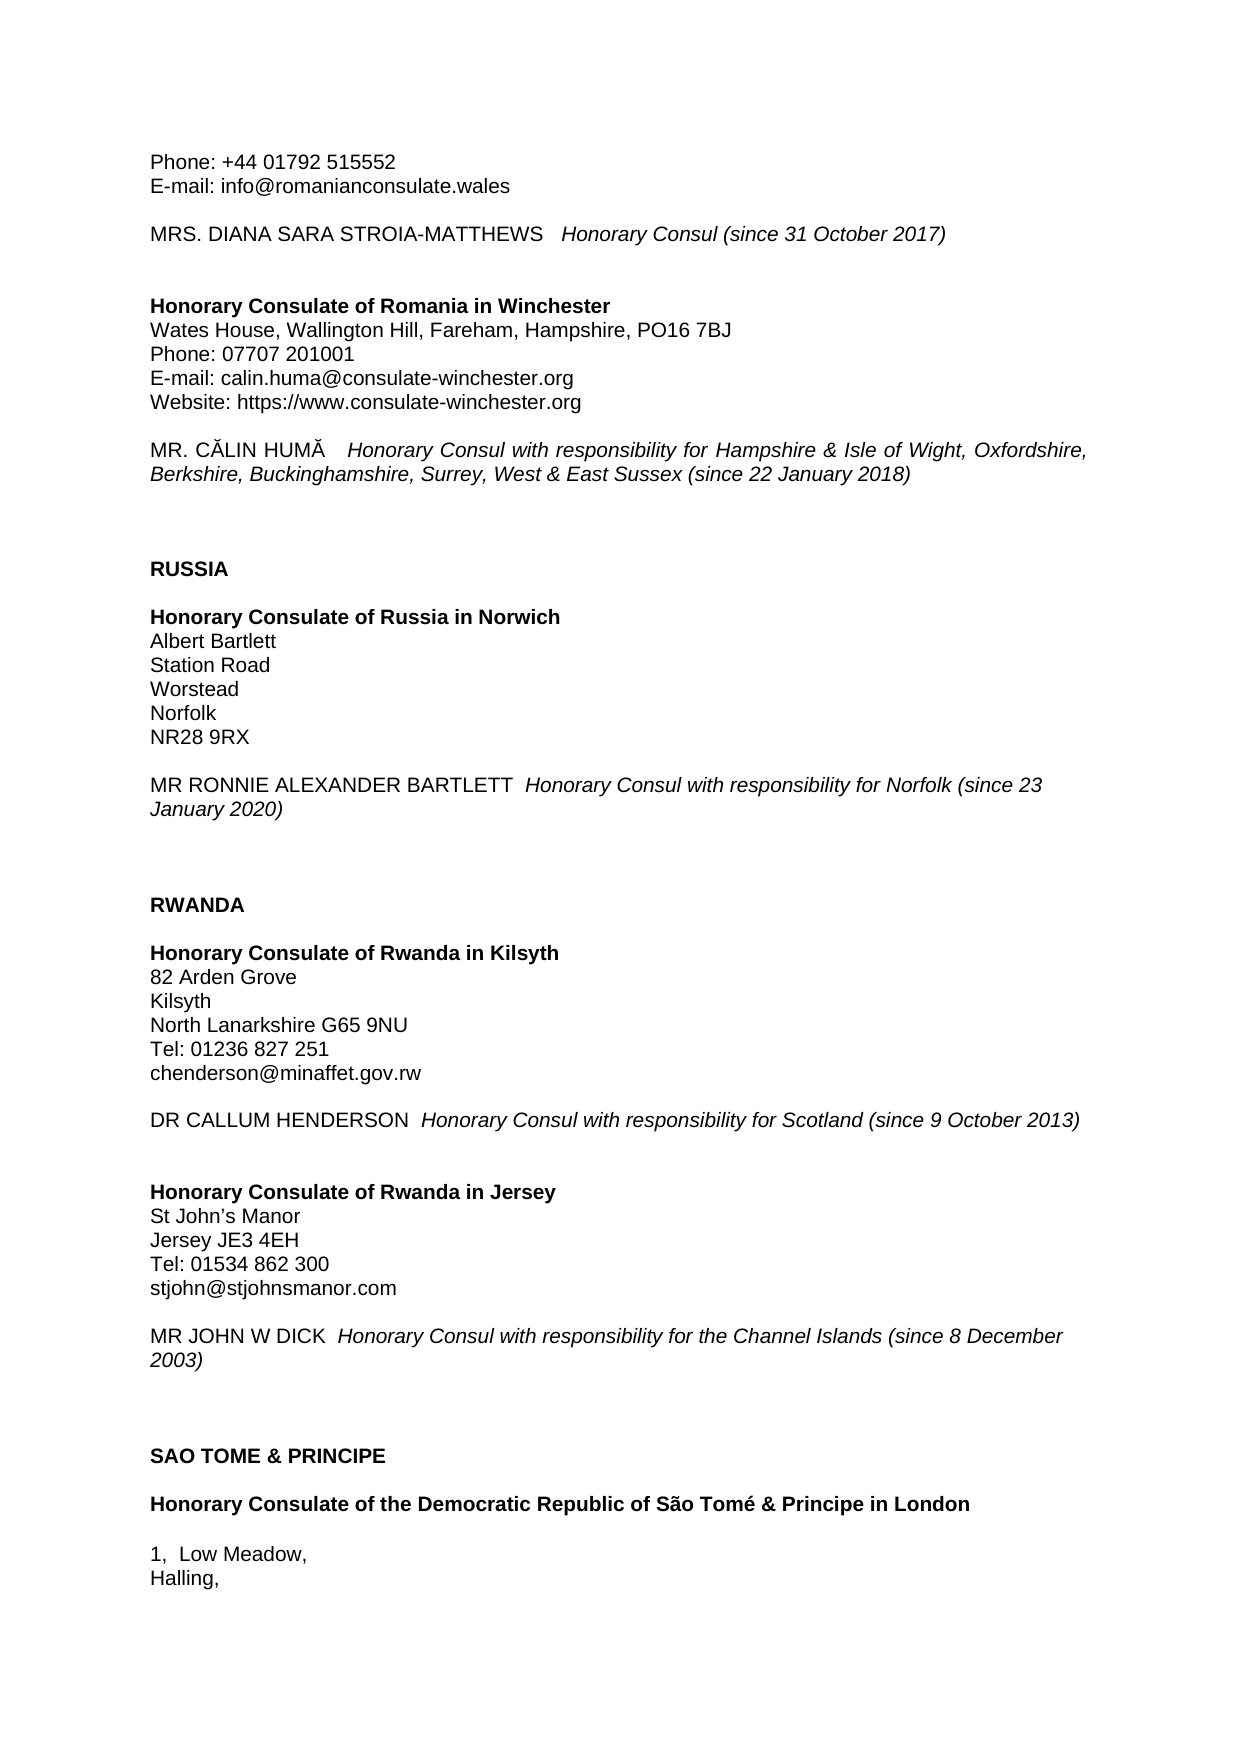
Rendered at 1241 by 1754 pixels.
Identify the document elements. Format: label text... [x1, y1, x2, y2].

text MRS. DIANA SARA STROIA-MATTHEWS Honorary Consul (since 31 October 2017) [150, 222, 1090, 246]
text Tel: 01236 827 251 [150, 1036, 1090, 1060]
text RWANDA [150, 893, 1090, 917]
text MR. CĂLIN HUMĂ Honorary Consul with responsibility for Hampshire & Isle of Wight, Oxfordshire, Berkshire, Buckinghamshire, Surrey, West & East Sussex (since 22 January 2018) [150, 437, 1090, 485]
text Honorary Consulate of Rwanda in Kilsyth [150, 941, 1090, 964]
text MR JOHN W DICK Honorary Consul with responsibility for the Channel Islands (since 8 December 2003) [150, 1324, 1090, 1372]
text Station Road [150, 653, 1090, 677]
text St John’s Manor [150, 1204, 1090, 1228]
text Halling, [150, 1566, 1090, 1590]
text DR CALLUM HENDERSON Honorary Consul with responsibility for Scotland (since 9 October 2013) [150, 1108, 1090, 1132]
text Honorary Consulate of Romania in Winchester [150, 294, 1090, 318]
text Kilsyth [150, 988, 1090, 1012]
text Website: https://www.consulate-winchester.org [150, 389, 1090, 413]
text Norfolk [150, 701, 1090, 725]
text Honorary Consulate of the Democratic Republic of São Tomé & Principe in London [150, 1492, 1090, 1516]
text NR28 9RX [150, 725, 1090, 749]
text E-mail: calin.huma@consulate-winchester.org [150, 366, 1090, 389]
text Phone: +44 01792 515552 E-mail: info@romanianconsulate.wales [150, 150, 1090, 198]
text Honorary Consulate of Russia in Norwich [150, 605, 1090, 629]
text chenderson@minaffet.gov.rw [150, 1060, 1090, 1084]
text Worstead [150, 677, 1090, 701]
text Jersey JE3 4EH [150, 1228, 1090, 1252]
text Albert Bartlett [150, 629, 1090, 653]
text SAO TOME & PRINCIPE [150, 1444, 1090, 1468]
text Phone: 07707 201001 [150, 342, 1090, 366]
text North Lanarkshire G65 9NU [150, 1012, 1090, 1036]
text stjohn@stjohnsmanor.com [150, 1276, 1090, 1300]
text Honorary Consulate of Rwanda in Jersey [150, 1180, 1090, 1204]
text Wates House, Wallington Hill, Fareham, Hampshire, PO16 7BJ [150, 318, 1090, 342]
text RUSSIA [150, 557, 1090, 581]
text 1, Low Meadow, [150, 1542, 1090, 1566]
text 82 Arden Grove [150, 964, 1090, 988]
text MR RONNIE ALEXANDER BARTLETT Honorary Consul with responsibility for Norfolk (since 23 January 2020) [150, 773, 1090, 821]
text Tel: 01534 862 300 [150, 1252, 1090, 1276]
